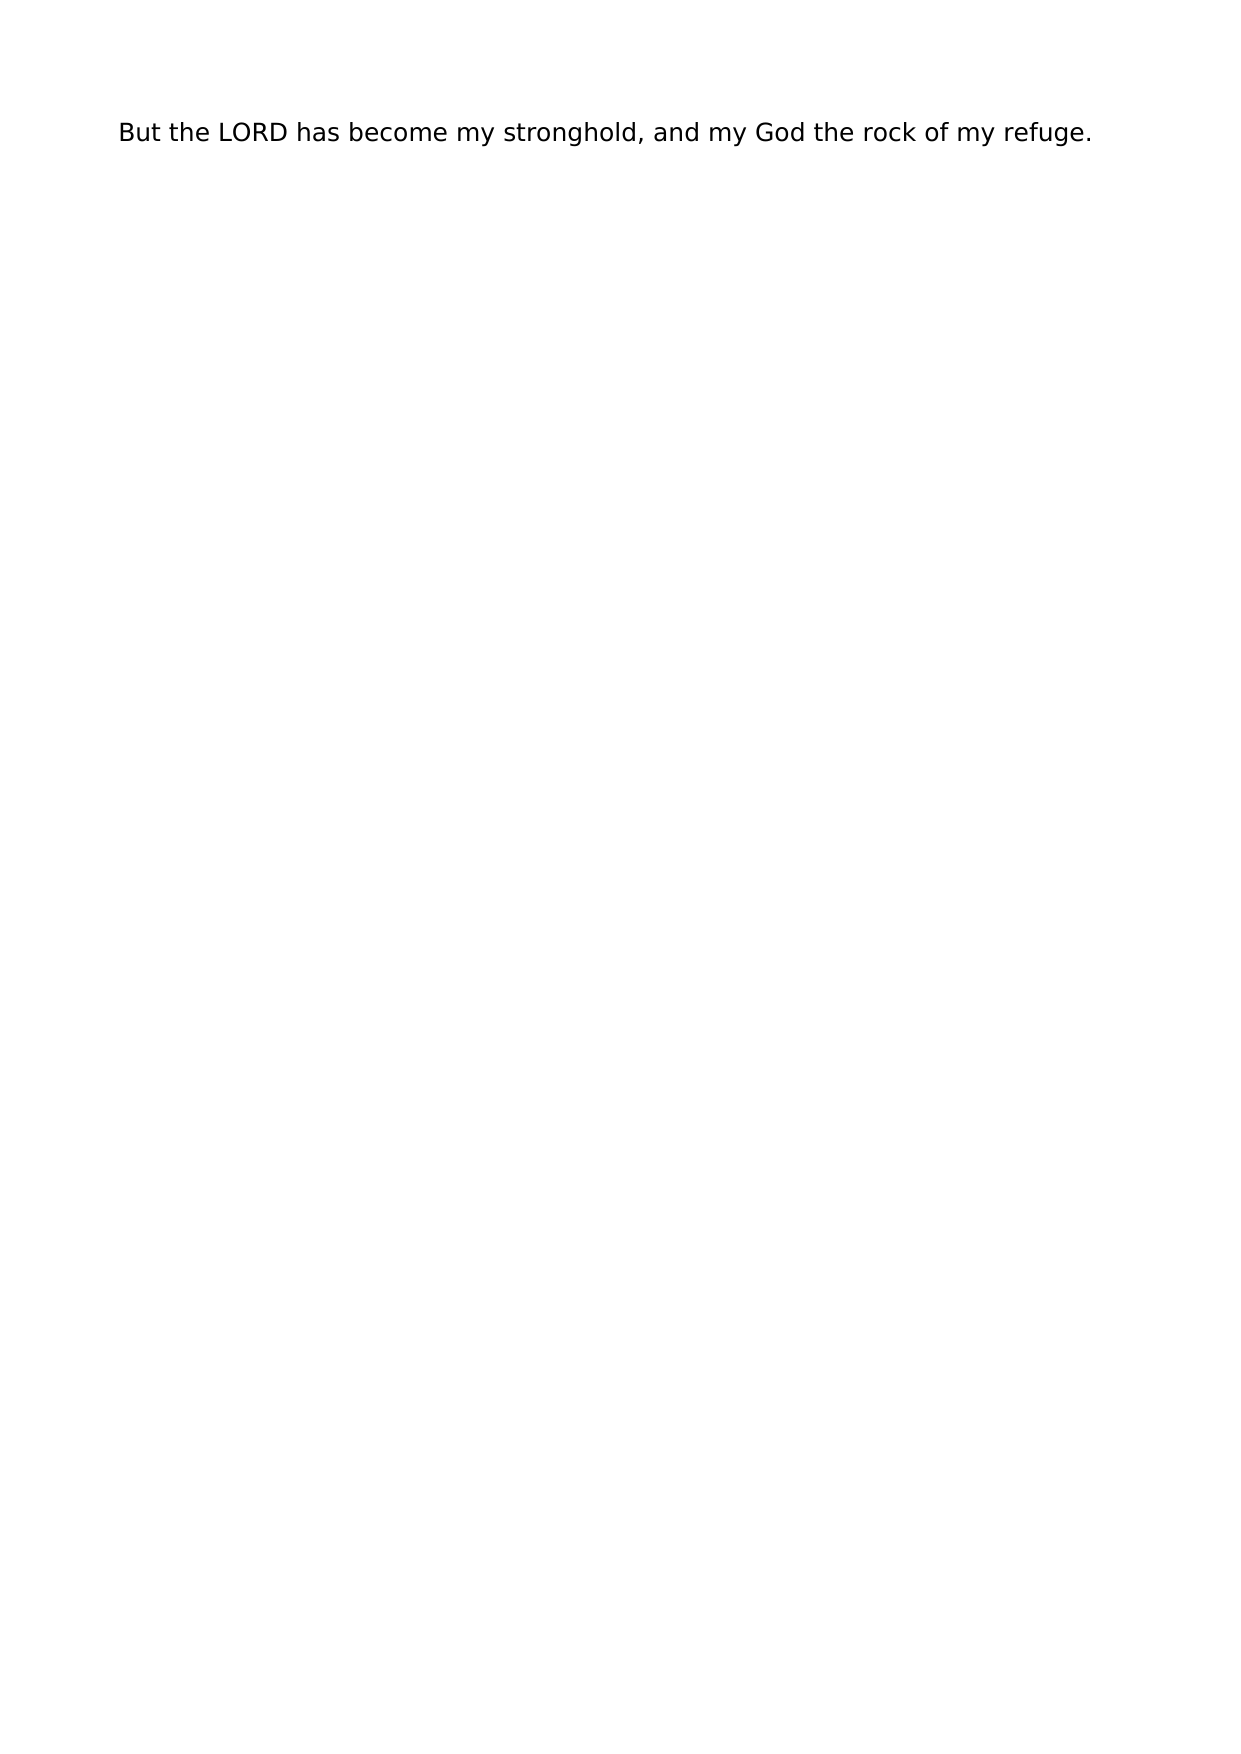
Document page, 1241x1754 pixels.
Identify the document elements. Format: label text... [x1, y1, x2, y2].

text But the LORD has become my stronghold, and my God the rock of my refuge. [118, 118, 1122, 147]
